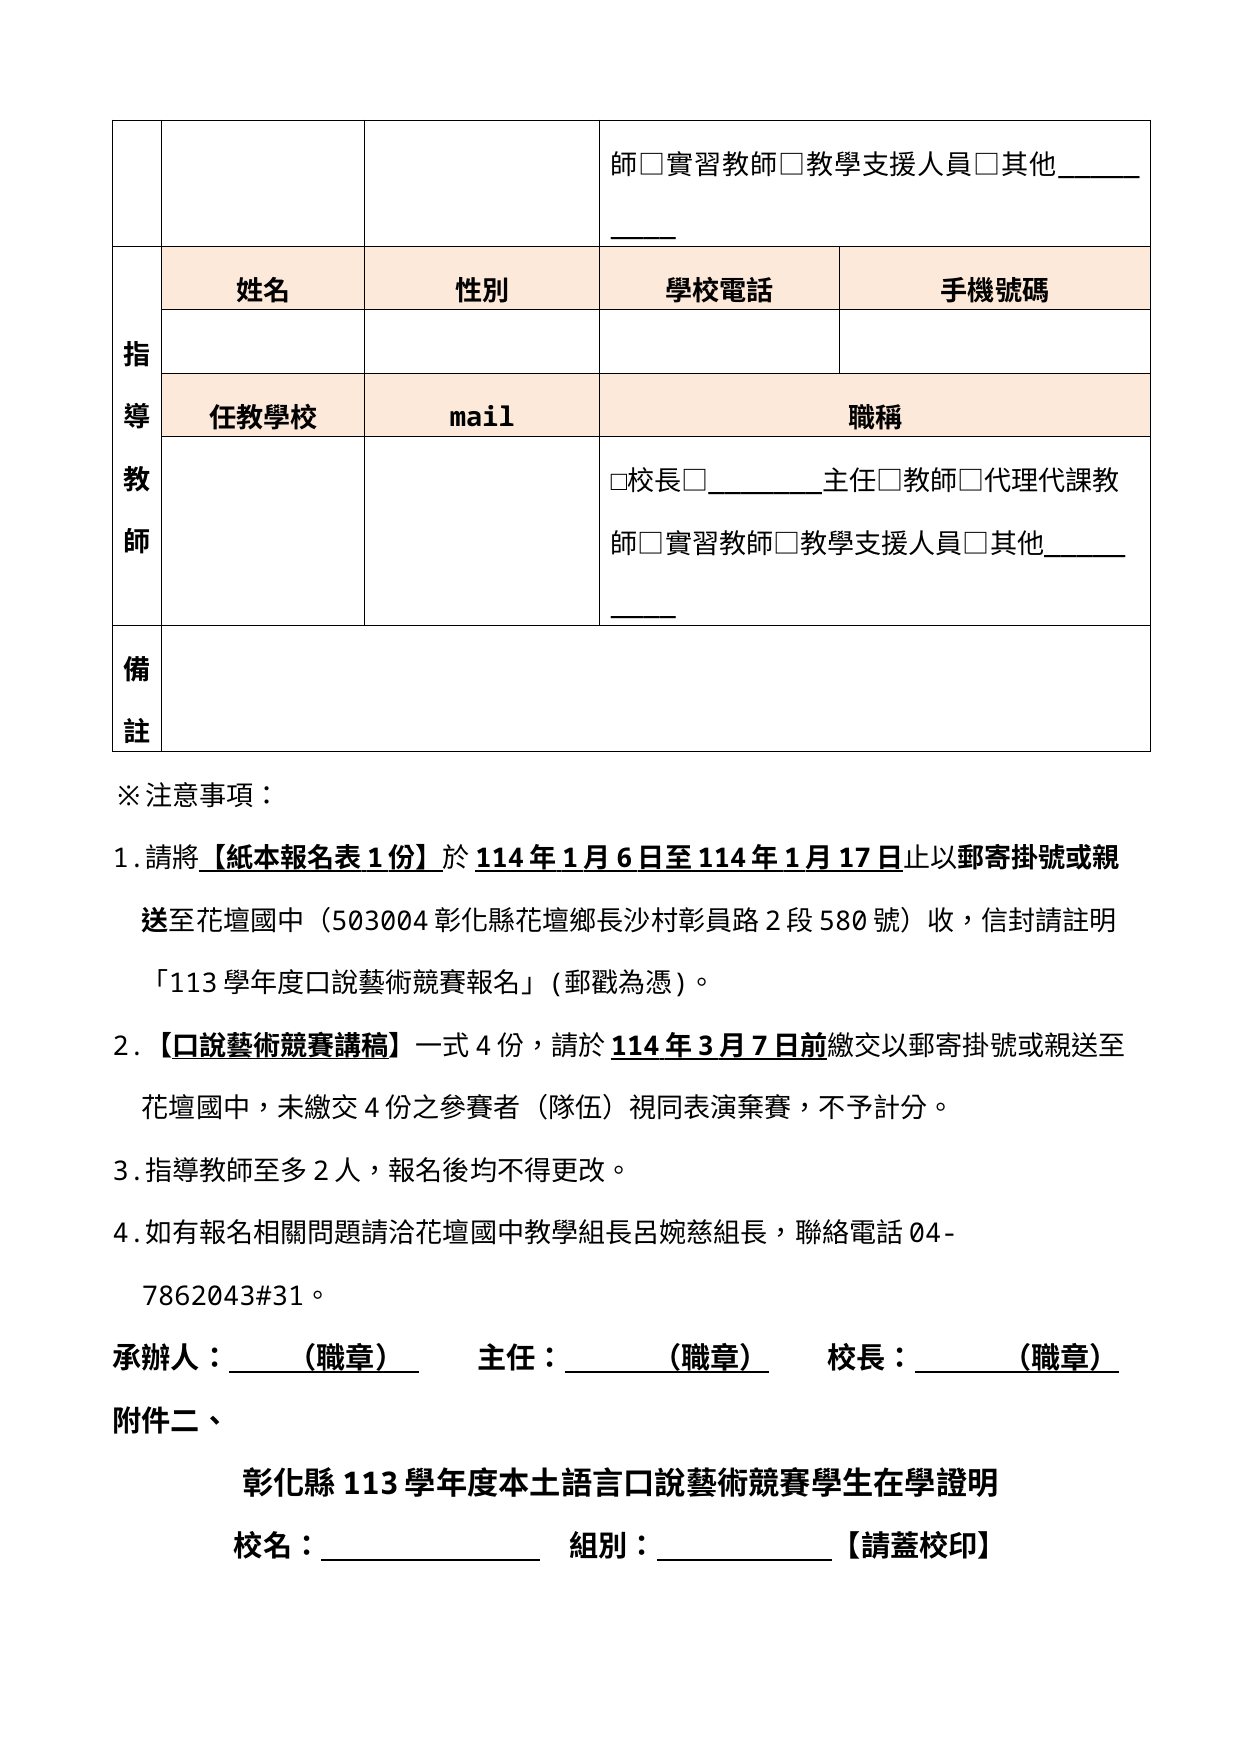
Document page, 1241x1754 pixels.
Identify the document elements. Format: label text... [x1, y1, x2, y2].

text 4.如有報名相關問題請洽花壇國中教學組長呂婉慈組長，聯絡電話04-7862043#31。 [112, 1189, 1128, 1314]
table_cell [365, 310, 599, 373]
text 附件二、 [112, 1377, 1128, 1439]
table_cell [162, 310, 364, 373]
text 校名： 組別： 【請蓋校印】 [112, 1502, 1128, 1564]
table_cell 師□實習教師□教學支援人員□其他_________ [600, 121, 1150, 246]
table_cell [365, 121, 599, 246]
table_cell [600, 310, 839, 373]
table_cell [840, 310, 1150, 373]
text ※注意事項： [112, 752, 1128, 814]
table_cell [162, 626, 1150, 751]
table_cell 備註 [113, 626, 161, 751]
text 2.【口說藝術競賽講稿】一式4份，請於114年3月7日前繳交以郵寄掛號或親送至花壇國中，未繳交4份之參賽者（隊伍）視同表演棄賽，不予計分。 [112, 1002, 1128, 1127]
table_cell [162, 121, 364, 246]
table_cell 指導教師 [113, 247, 161, 625]
table_cell 姓名 [162, 247, 364, 309]
table_cell 任教學校 [162, 374, 364, 436]
text 彰化縣113學年度本土語言口說藝術競賽學生在學證明 [112, 1439, 1128, 1502]
table_cell [113, 121, 161, 246]
table_cell 學校電話 [600, 247, 839, 309]
table_cell [162, 437, 364, 625]
table_cell 性別 [365, 247, 599, 309]
text 承辦人： （職章） 主任： （職章） 校長： （職章） [112, 1314, 1128, 1377]
text 3.指導教師至多2人，報名後均不得更改。 [112, 1127, 1128, 1189]
table_cell 職稱 [600, 374, 1150, 436]
table_cell □校長□_______主任□教師□代理代課教師□實習教師□教學支援人員□其他_________ [600, 437, 1150, 625]
table_cell mail [365, 374, 599, 436]
table_cell 手機號碼 [840, 247, 1150, 309]
text 1.請將【紙本報名表1份】於114年1月6日至114年1月17日止以郵寄掛號或親送至花壇國中（503004彰化縣花壇鄉長沙村彰員路2段580號）收，信封請註明「113學年度口說藝術競賽報名」(郵戳為憑)。 [112, 814, 1128, 1002]
table_cell [365, 437, 599, 625]
